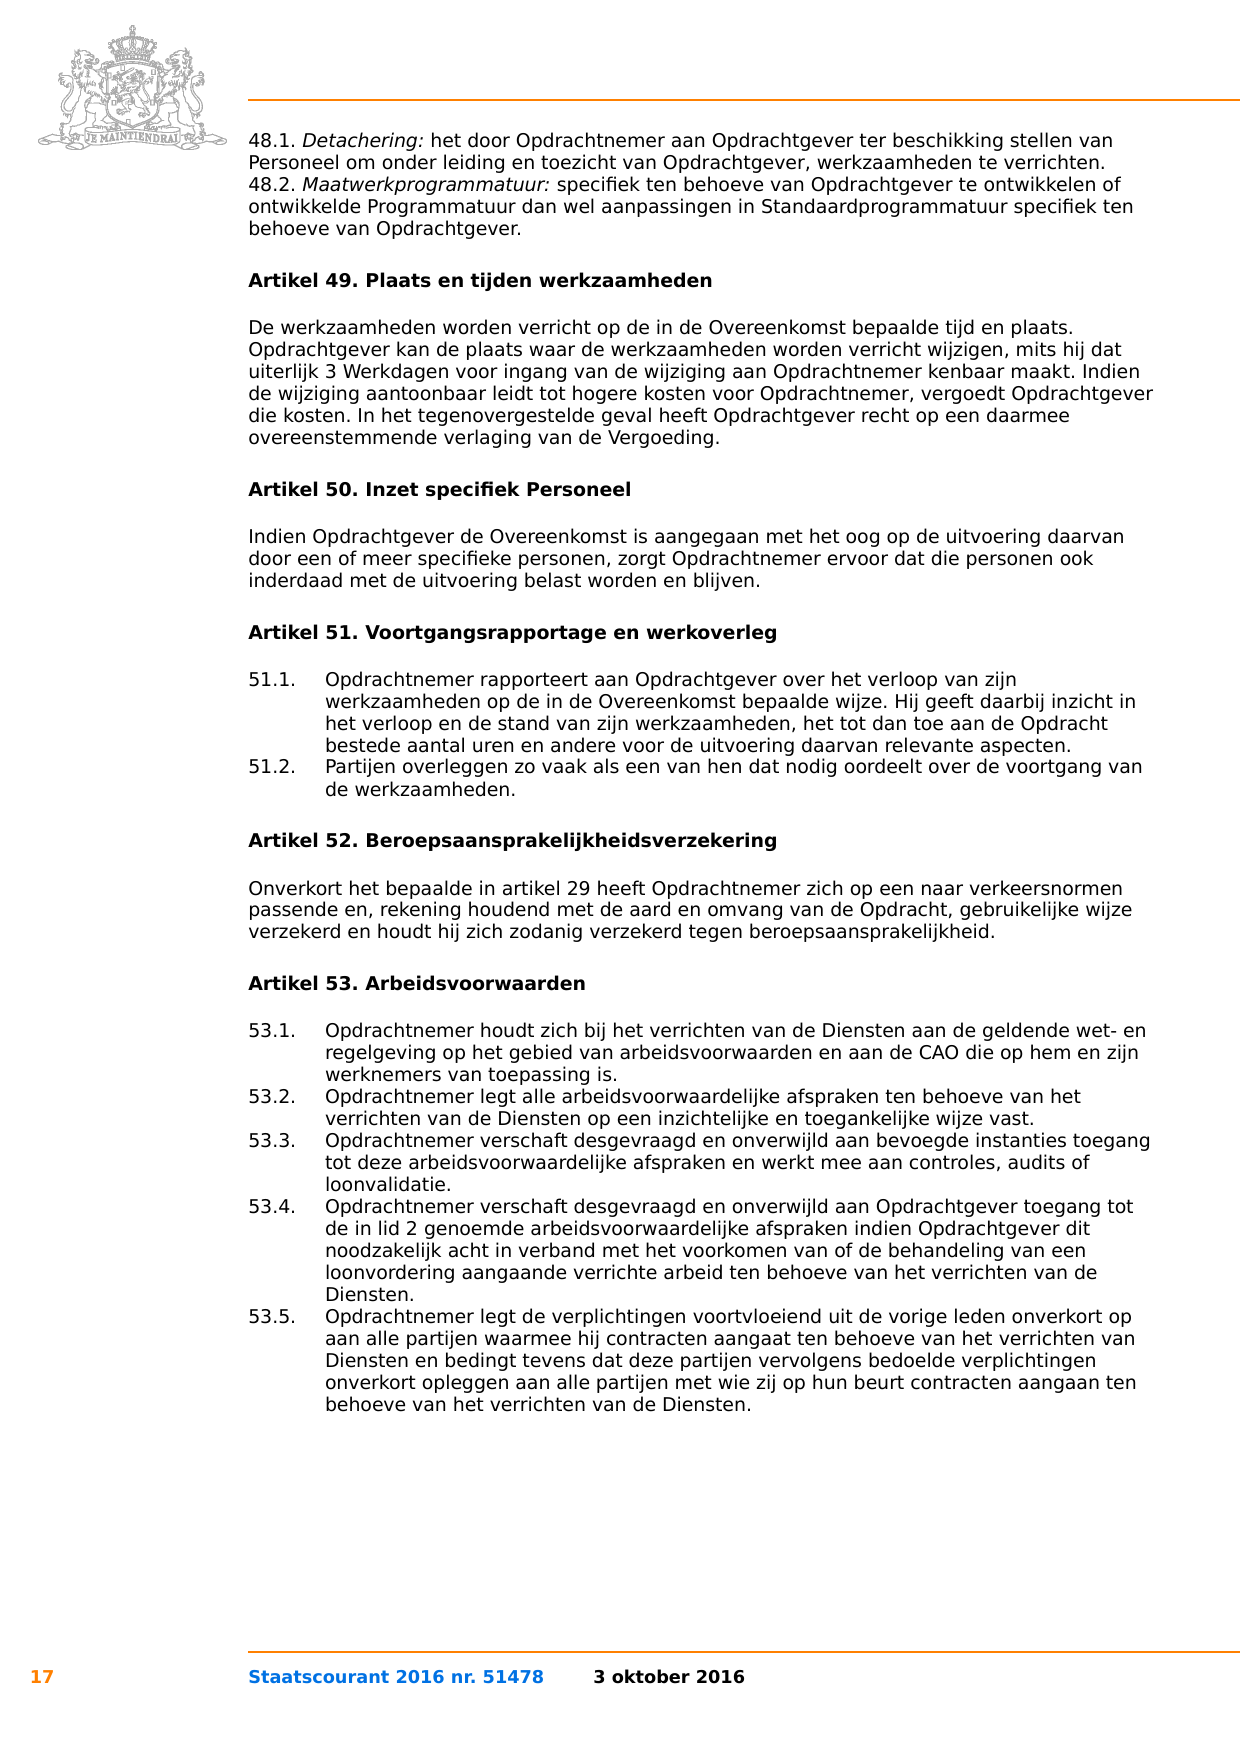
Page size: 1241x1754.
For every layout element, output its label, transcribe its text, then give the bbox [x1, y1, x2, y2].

text 51.1. Opdrachtnemer rapporteert aan Opdrachtgever over het verloop van zijn werkzaamheden op de in de Overeenkomst bepaalde wijze. Hij geeft daarbij inzicht in het verloop en de stand van zijn werkzaamheden, het tot dan toe aan de Opdracht bestede aantal uren en andere voor de uitvoering daarvan relevante aspecten. [248, 668, 1163, 756]
picture [38, 25, 227, 150]
text Indien Opdrachtgever de Overeenkomst is aangegaan met het oog op de uitvoering daarvan door een of meer specifieke personen, zorgt Opdrachtnemer ervoor dat die personen ook inderdaad met de uitvoering belast worden en blijven. [248, 526, 1163, 592]
text 53.2. Opdrachtnemer legt alle arbeidsvoorwaardelijke afspraken ten behoeve van het verrichten van de Diensten op een inzichtelijke en toegankelijke wijze vast. [248, 1086, 1163, 1130]
text Onverkort het bepaalde in artikel 29 heeft Opdrachtnemer zich op een naar verkeersnormen passende en, rekening houdend met de aard en omvang van de Opdracht, gebruikelijke wijze verzekerd en houdt hij zich zodanig verzekerd tegen beroepsaansprakelijkheid. [248, 877, 1163, 943]
text 53.5. Opdrachtnemer legt de verplichtingen voortvloeiend uit de vorige leden onverkort op aan alle partijen waarmee hij contracten aangaat ten behoeve van het verrichten van Diensten en bedingt tevens dat deze partijen vervolgens bedoelde verplichtingen onverkort opleggen aan alle partijen met wie zij op hun beurt contracten aangaan ten behoeve van het verrichten van de Diensten. [248, 1306, 1163, 1416]
text 53.4. Opdrachtnemer verschaft desgevraagd en onverwijld aan Opdrachtgever toegang tot de in lid 2 genoemde arbeidsvoorwaardelijke afspraken indien Opdrachtgever dit noodzakelijk acht in verband met het voorkomen van of de behandeling van een loonvordering aangaande verrichte arbeid ten behoeve van het verrichten van de Diensten. [248, 1196, 1163, 1306]
subtitle Artikel 53. Arbeidsvoorwaarden [248, 973, 1163, 995]
text 53.3. Opdrachtnemer verschaft desgevraagd en onverwijld aan bevoegde instanties toegang tot deze arbeidsvoorwaardelijke afspraken en werkt mee aan controles, audits of loonvalidatie. [248, 1130, 1163, 1196]
text 51.2. Partijen overleggen zo vaak als een van hen dat nodig oordeelt over de voortgang van de werkzaamheden. [248, 756, 1163, 800]
text 53.1. Opdrachtnemer houdt zich bij het verrichten van de Diensten aan de geldende wet- en regelgeving op het gebied van arbeidsvoorwaarden en aan de CAO die op hem en zijn werknemers van toepassing is. [248, 1020, 1163, 1086]
subtitle Artikel 52. Beroepsaansprakelijkheidsverzekering [248, 830, 1163, 852]
text 48.2. Maatwerkprogrammatuur: specifiek ten behoeve van Opdrachtgever te ontwikkelen of ontwikkelde Programmatuur dan wel aanpassingen in Standaardprogrammatuur specifiek ten behoeve van Opdrachtgever. [248, 174, 1163, 240]
text 48.1. Detachering: het door Opdrachtnemer aan Opdrachtgever ter beschikking stellen van Personeel om onder leiding en toezicht van Opdrachtgever, werkzaamheden te verrichten. [248, 130, 1163, 174]
subtitle Artikel 49. Plaats en tijden werkzaamheden [248, 270, 1163, 292]
subtitle Artikel 50. Inzet specifiek Personeel [248, 479, 1163, 501]
subtitle Artikel 51. Voortgangsrapportage en werkoverleg [248, 622, 1163, 643]
text De werkzaamheden worden verricht op de in de Overeenkomst bepaalde tijd en plaats. Opdrachtgever kan de plaats waar de werkzaamheden worden verricht wijzigen, mits hij dat uiterlijk 3 Werkdagen voor ingang van de wijziging aan Opdrachtnemer kenbaar maakt. Indien de wijziging aantoonbaar leidt tot hogere kosten voor Opdrachtnemer, vergoedt Opdrachtgever die kosten. In het tegenovergestelde geval heeft Opdrachtgever recht op een daarmee overeenstemmende verlaging van de Vergoeding. [248, 317, 1163, 449]
